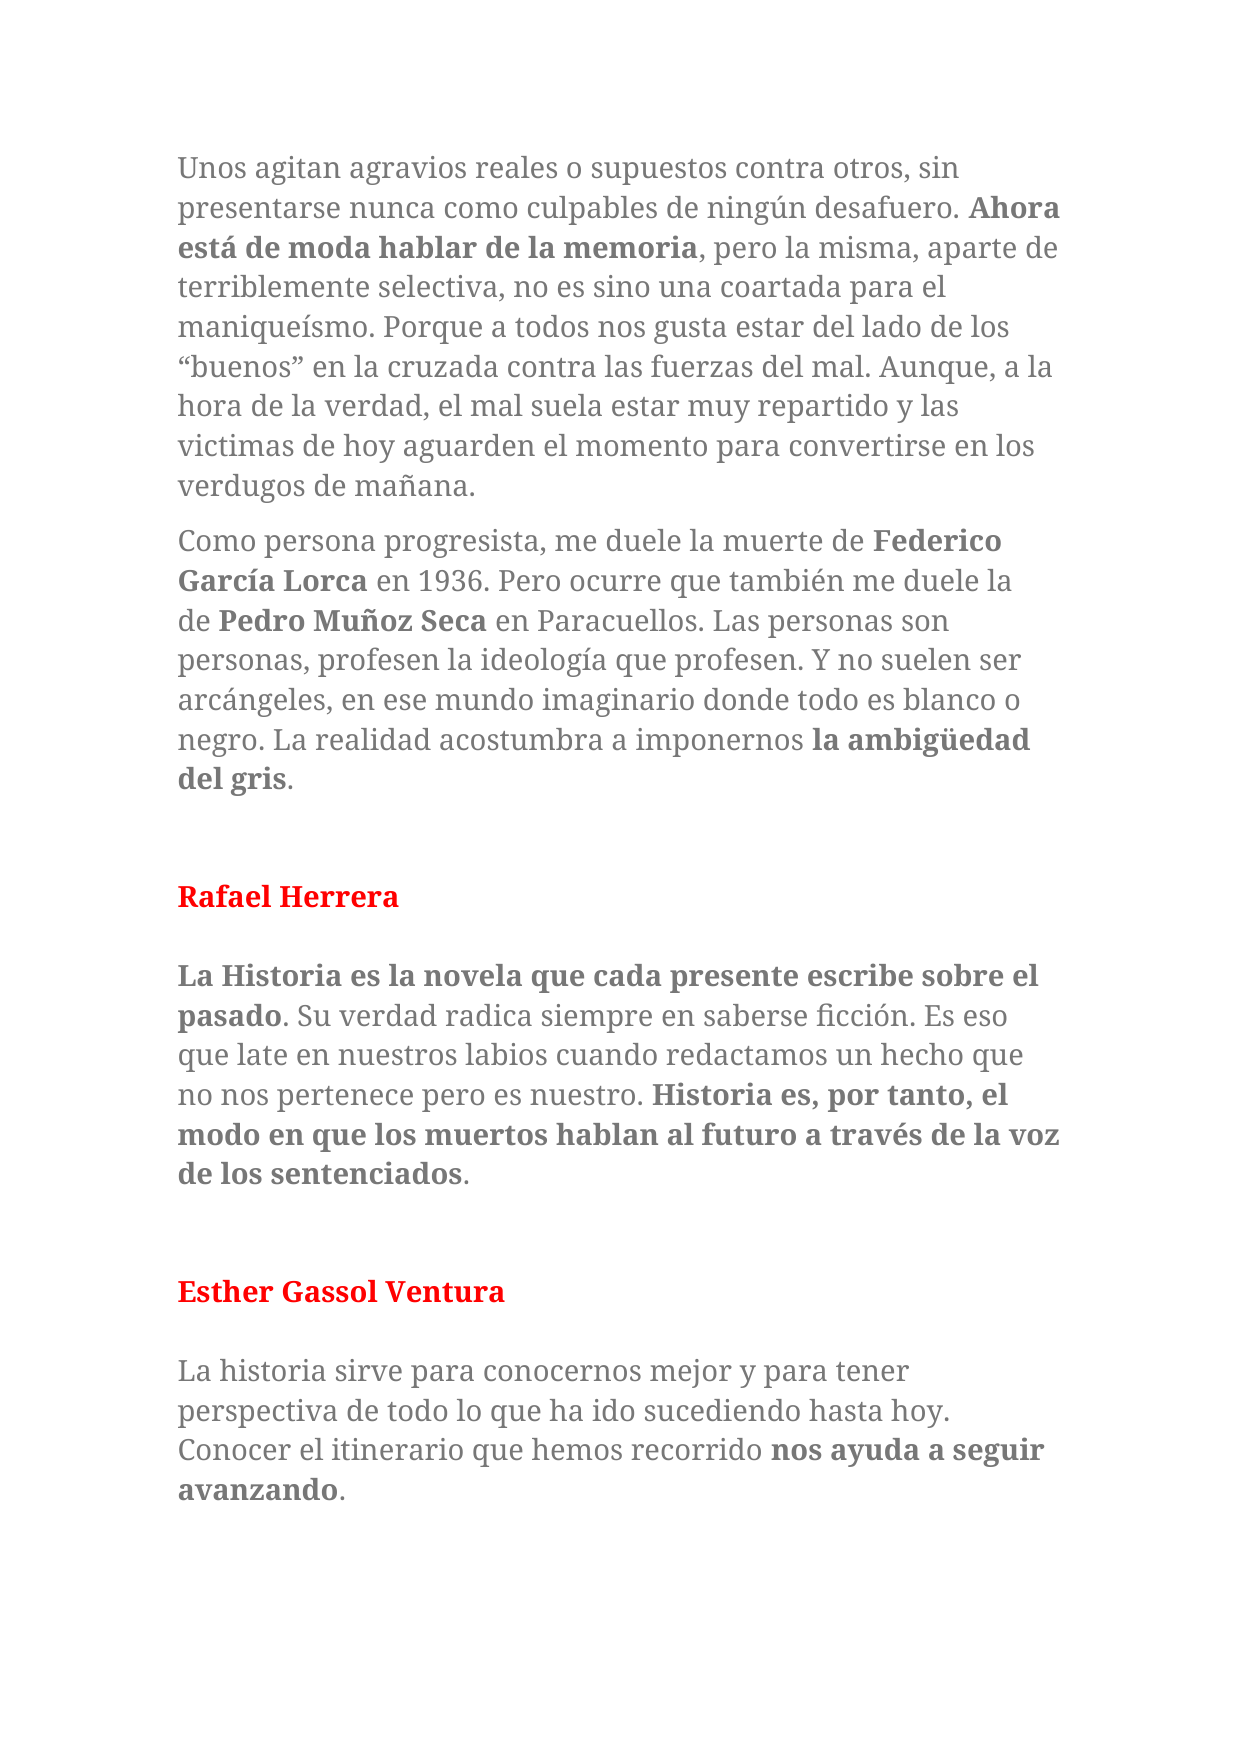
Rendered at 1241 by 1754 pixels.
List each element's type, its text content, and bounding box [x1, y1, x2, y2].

text Como persona progresista, me duele la muerte de Federico García Lorca en 1936. Pero ocurre que también me duele la de Pedro Muñoz Seca en Paracuellos. Las personas son personas, profesen la ideología que profesen. Y no suelen ser arcángeles, en ese mundo imaginario donde todo es blanco o negro. La realidad acostumbra a imponernos la ambigüedad del gris. [177, 520, 1063, 798]
text Unos agitan agravios reales o supuestos contra otros, sin presentarse nunca como culpables de ningún desafuero. Ahora está de moda hablar de la memoria, pero la misma, aparte de terriblemente selectiva, no es sino una coartada para el maniqueísmo. Porque a todos nos gusta estar del lado de los “buenos” en la cruzada contra las fuerzas del mal. Aunque, a la hora de la verdad, el mal suela estar muy repartido y las victimas de hoy aguarden el momento para convertirse en los verdugos de mañana. [177, 148, 1063, 505]
subtitle Rafael Herrera [177, 869, 1063, 916]
text La historia sirve para conocernos mejor y para tener perspectiva de todo lo que ha ido sucediendo hasta hoy. Conocer el itinerario que hemos recorrido nos ayuda a seguir avanzando. [177, 1350, 1063, 1509]
text La Historia es la novela que cada presente escribe sobre el pasado. Su verdad radica siempre en saberse ficción. Es eso que late en nuestros labios cuando redactamos un hecho que no nos pertenece pero es nuestro. Historia es, por tanto, el modo en que los muertos hablan al futuro a través de la voz de los sentenciados. [177, 955, 1063, 1193]
subtitle Esther Gassol Ventura [177, 1264, 1063, 1311]
